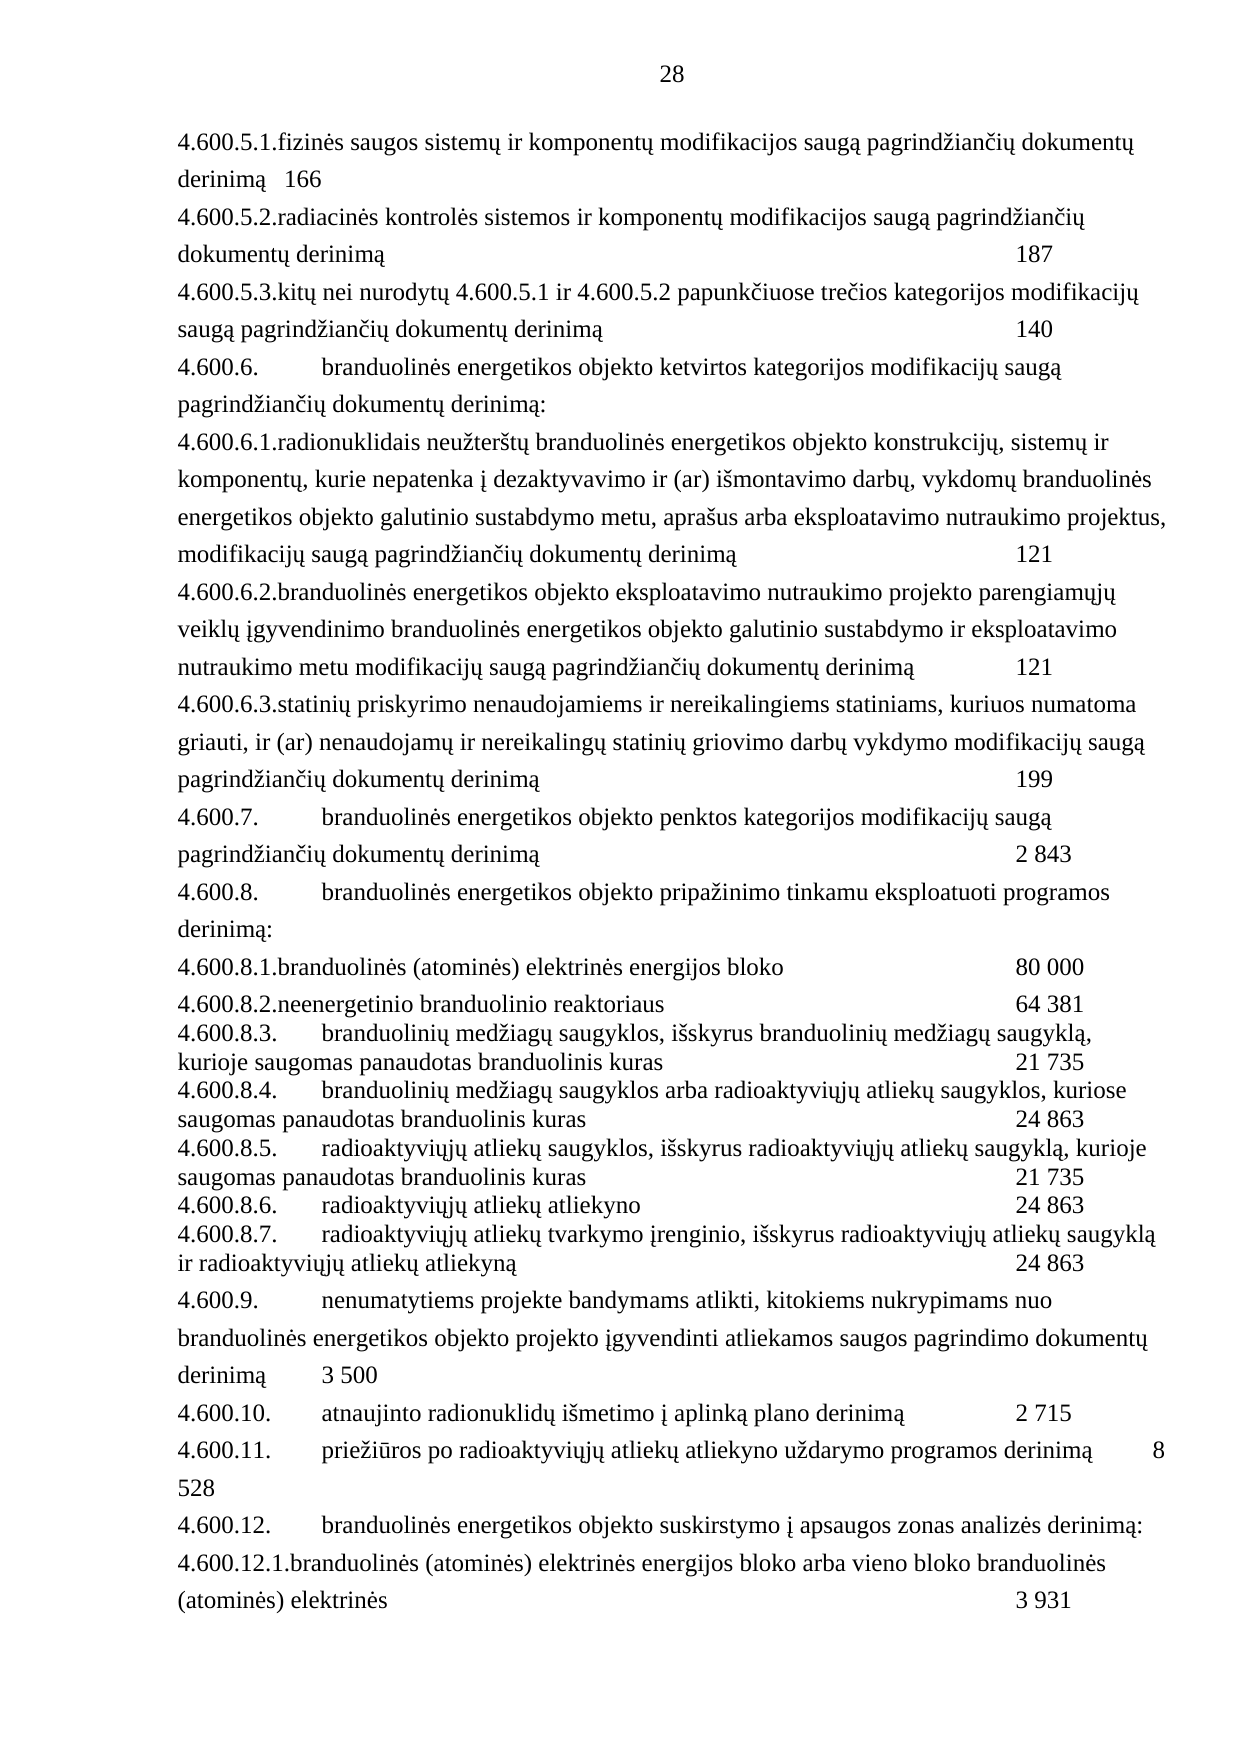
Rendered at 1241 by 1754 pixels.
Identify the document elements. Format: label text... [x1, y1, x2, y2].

text 4.600.6.3. statinių priskyrimo nenaudojamiems ir nereikalingiems statiniams, kuriuos numatoma griauti, ir (ar) nenaudojamų ir nereikalingų statinių griovimo darbų vykdymo modifikacijų saugą pagrindžiančių dokumentų derinimą 199 [177, 681, 1167, 793]
text 4.600.8.5. radioaktyviųjų atliekų saugyklos, išskyrus radioaktyviųjų atliekų saugyklą, kurioje saugomas panaudotas branduolinis kuras 21 735 [177, 1133, 1167, 1191]
text 4.600.6.2. branduolinės energetikos objekto eksploatavimo nutraukimo projekto parengiamųjų veiklų įgyvendinimo branduolinės energetikos objekto galutinio sustabdymo ir eksploatavimo nutraukimo metu modifikacijų saugą pagrindžiančių dokumentų derinimą 121 [177, 568, 1167, 681]
text 4.600.8. branduolinės energetikos objekto pripažinimo tinkamu eksploatuoti programos derinimą: [177, 868, 1167, 943]
text 4.600.5.3. kitų nei nurodytų 4.600.5.1 ir 4.600.5.2 papunkčiuose trečios kategorijos modifikacijų saugą pagrindžiančių dokumentų derinimą 140 [177, 268, 1167, 343]
text 4.600.11. priežiūros po radioaktyviųjų atliekų atliekyno uždarymo programos derinimą 8 528 [177, 1427, 1167, 1502]
text 4.600.5.2. radiacinės kontrolės sistemos ir komponentų modifikacijos saugą pagrindžiančių dokumentų derinimą 187 [177, 193, 1167, 268]
text 4.600.8.1. branduolinės (atominės) elektrinės energijos bloko 80 000 [177, 943, 1167, 981]
text 4.600.9. nenumatytiems projekte bandymams atlikti, kitokiems nukrypimams nuo branduolinės energetikos objekto projekto įgyvendinti atliekamos saugos pagrindimo dokumentų derinimą 3 500 [177, 1277, 1167, 1389]
text 4.600.10. atnaujinto radionuklidų išmetimo į aplinką plano derinimą 2 715 [177, 1389, 1167, 1427]
text 4.600.6. branduolinės energetikos objekto ketvirtos kategorijos modifikacijų saugą pagrindžiančių dokumentų derinimą: [177, 343, 1167, 418]
text 4.600.7. branduolinės energetikos objekto penktos kategorijos modifikacijų saugą pagrindžiančių dokumentų derinimą 2 843 [177, 793, 1167, 868]
text 4.600.12. branduolinės energetikos objekto suskirstymo į apsaugos zonas analizės derinimą: [177, 1502, 1167, 1539]
text 4.600.12.1. branduolinės (atominės) elektrinės energijos bloko arba vieno bloko branduolinės (atominės) elektrinės 3 931 [177, 1539, 1167, 1614]
text 4.600.5.1. fizinės saugos sistemų ir komponentų modifikacijos saugą pagrindžiančių dokumentų derinimą 166 [177, 118, 1167, 193]
text 4.600.8.7. radioaktyviųjų atliekų tvarkymo įrenginio, išskyrus radioaktyviųjų atliekų saugyklą ir radioaktyviųjų atliekų atliekyną 24 863 [177, 1219, 1167, 1277]
text 4.600.8.4. branduolinių medžiagų saugyklos arba radioaktyviųjų atliekų saugyklos, kuriose saugomas panaudotas branduolinis kuras 24 863 [177, 1076, 1167, 1133]
text 4.600.8.6. radioaktyviųjų atliekų atliekyno 24 863 [177, 1191, 1167, 1219]
text 4.600.8.2. neenergetinio branduolinio reaktoriaus 64 381 [177, 981, 1167, 1018]
text 4.600.8.3. branduolinių medžiagų saugyklos, išskyrus branduolinių medžiagų saugyklą, kurioje saugomas panaudotas branduolinis kuras 21 735 [177, 1018, 1167, 1076]
text 4.600.6.1. radionuklidais neužterštų branduolinės energetikos objekto konstrukcijų, sistemų ir komponentų, kurie nepatenka į dezaktyvavimo ir (ar) išmontavimo darbų, vykdomų branduolinės energetikos objekto galutinio sustabdymo metu, aprašus arba eksploatavimo nutraukimo projektus, modifikacijų saugą pagrindžiančių dokumentų derinimą 121 [177, 418, 1167, 568]
